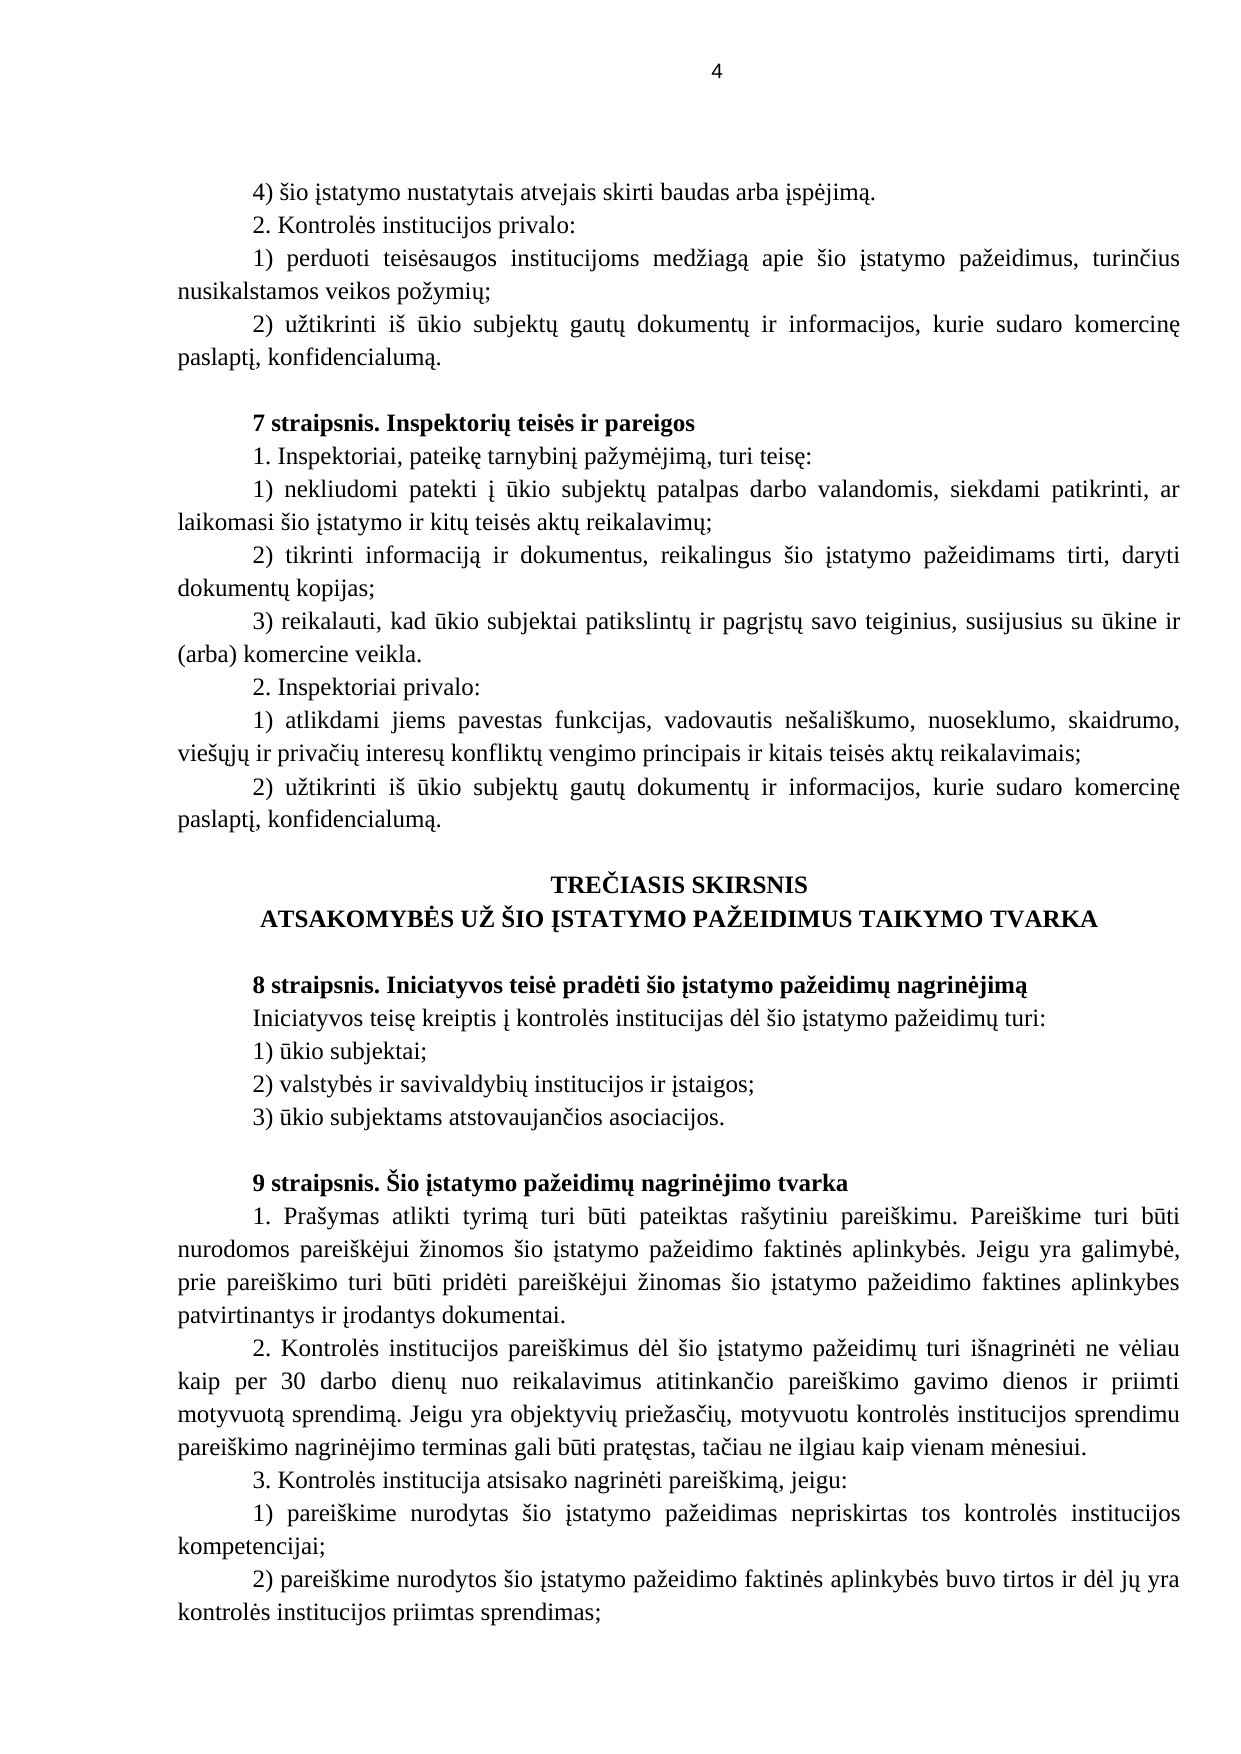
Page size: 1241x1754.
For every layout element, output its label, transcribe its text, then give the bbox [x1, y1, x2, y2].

text 2. Kontrolės institucijos privalo: [177, 210, 1181, 239]
text 2) tikrinti informaciją ir dokumentus, reikalingus šio įstatymo pažeidimams tirti, daryti dokumentų kopijas; [177, 540, 1181, 602]
text 3) reikalauti, kad ūkio subjektai patikslintų ir pagrįstų savo teiginius, susijusius su ūkine ir (arba) komercine veikla. [177, 606, 1181, 668]
text ATSAKOMYBĖS UŽ ŠIO ĮSTATYMO PAŽEIDIMUS TAIKYMO TVARKA [177, 904, 1181, 932]
text 2) valstybės ir savivaldybių institucijos ir įstaigos; [177, 1069, 1181, 1097]
text 4) šio įstatymo nustatytais atvejais skirti baudas arba įspėjimą. [177, 177, 1181, 206]
text 1. Inspektoriai, pateikę tarnybinį pažymėjimą, turi teisę: [177, 441, 1181, 470]
text 1) atlikdami jiems pavestas funkcijas, vadovautis nešališkumo, nuoseklumo, skaidrumo, viešųjų ir privačių interesų konfliktų vengimo principais ir kitais teisės aktų reikalavimais; [177, 706, 1181, 767]
text 1) pareiškime nurodytas šio įstatymo pažeidimas nepriskirtas tos kontrolės institucijos kompetencijai; [177, 1498, 1181, 1560]
text 2) užtikrinti iš ūkio subjektų gautų dokumentų ir informacijos, kurie sudaro komercinę paslaptį, konfidencialumą. [177, 309, 1181, 371]
text 2) pareiškime nurodytos šio įstatymo pažeidimo faktinės aplinkybės buvo tirtos ir dėl jų yra kontrolės institucijos priimtas sprendimas; [177, 1564, 1181, 1626]
text 1) ūkio subjektai; [177, 1036, 1181, 1064]
text 7 straipsnis. Inspektorių teisės ir pareigos [177, 408, 1181, 437]
text 2) užtikrinti iš ūkio subjektų gautų dokumentų ir informacijos, kurie sudaro komercinę paslaptį, konfidencialumą. [177, 772, 1181, 833]
text 2. Inspektoriai privalo: [177, 672, 1181, 701]
text 1) nekliudomi patekti į ūkio subjektų patalpas darbo valandomis, siekdami patikrinti, ar laikomasi šio įstatymo ir kitų teisės aktų reikalavimų; [177, 474, 1181, 536]
text 2. Kontrolės institucijos pareiškimus dėl šio įstatymo pažeidimų turi išnagrinėti ne vėliau kaip per 30 darbo dienų nuo reikalavimus atitinkančio pareiškimo gavimo dienos ir priimti motyvuotą sprendimą. Jeigu yra objektyvių priežasčių, motyvuotu kontrolės institucijos sprendimu pareiškimo nagrinėjimo terminas gali būti pratęstas, tačiau ne ilgiau kaip vienam mėnesiui. [177, 1333, 1181, 1461]
text TREČIASIS SKIRSNIS [177, 871, 1181, 899]
text 9 straipsnis. Šio įstatymo pažeidimų nagrinėjimo tvarka [177, 1168, 1181, 1197]
text 3. Kontrolės institucija atsisako nagrinėti pareiškimą, jeigu: [177, 1465, 1181, 1494]
text 8 straipsnis. Iniciatyvos teisė pradėti šio įstatymo pažeidimų nagrinėjimą [177, 970, 1181, 998]
text Iniciatyvos teisę kreiptis į kontrolės institucijas dėl šio įstatymo pažeidimų turi: [177, 1003, 1181, 1031]
text 1) perduoti teisėsaugos institucijoms medžiagą apie šio įstatymo pažeidimus, turinčius nusikalstamos veikos požymių; [177, 243, 1181, 305]
text 1. Prašymas atlikti tyrimą turi būti pateiktas rašytiniu pareiškimu. Pareiškime turi būti nurodomos pareiškėjui žinomos šio įstatymo pažeidimo faktinės aplinkybės. Jeigu yra galimybė, prie pareiškimo turi būti pridėti pareiškėjui žinomas šio įstatymo pažeidimo faktines aplinkybes patvirtinantys ir įrodantys dokumentai. [177, 1201, 1181, 1329]
text 3) ūkio subjektams atstovaujančios asociacijos. [177, 1102, 1181, 1131]
